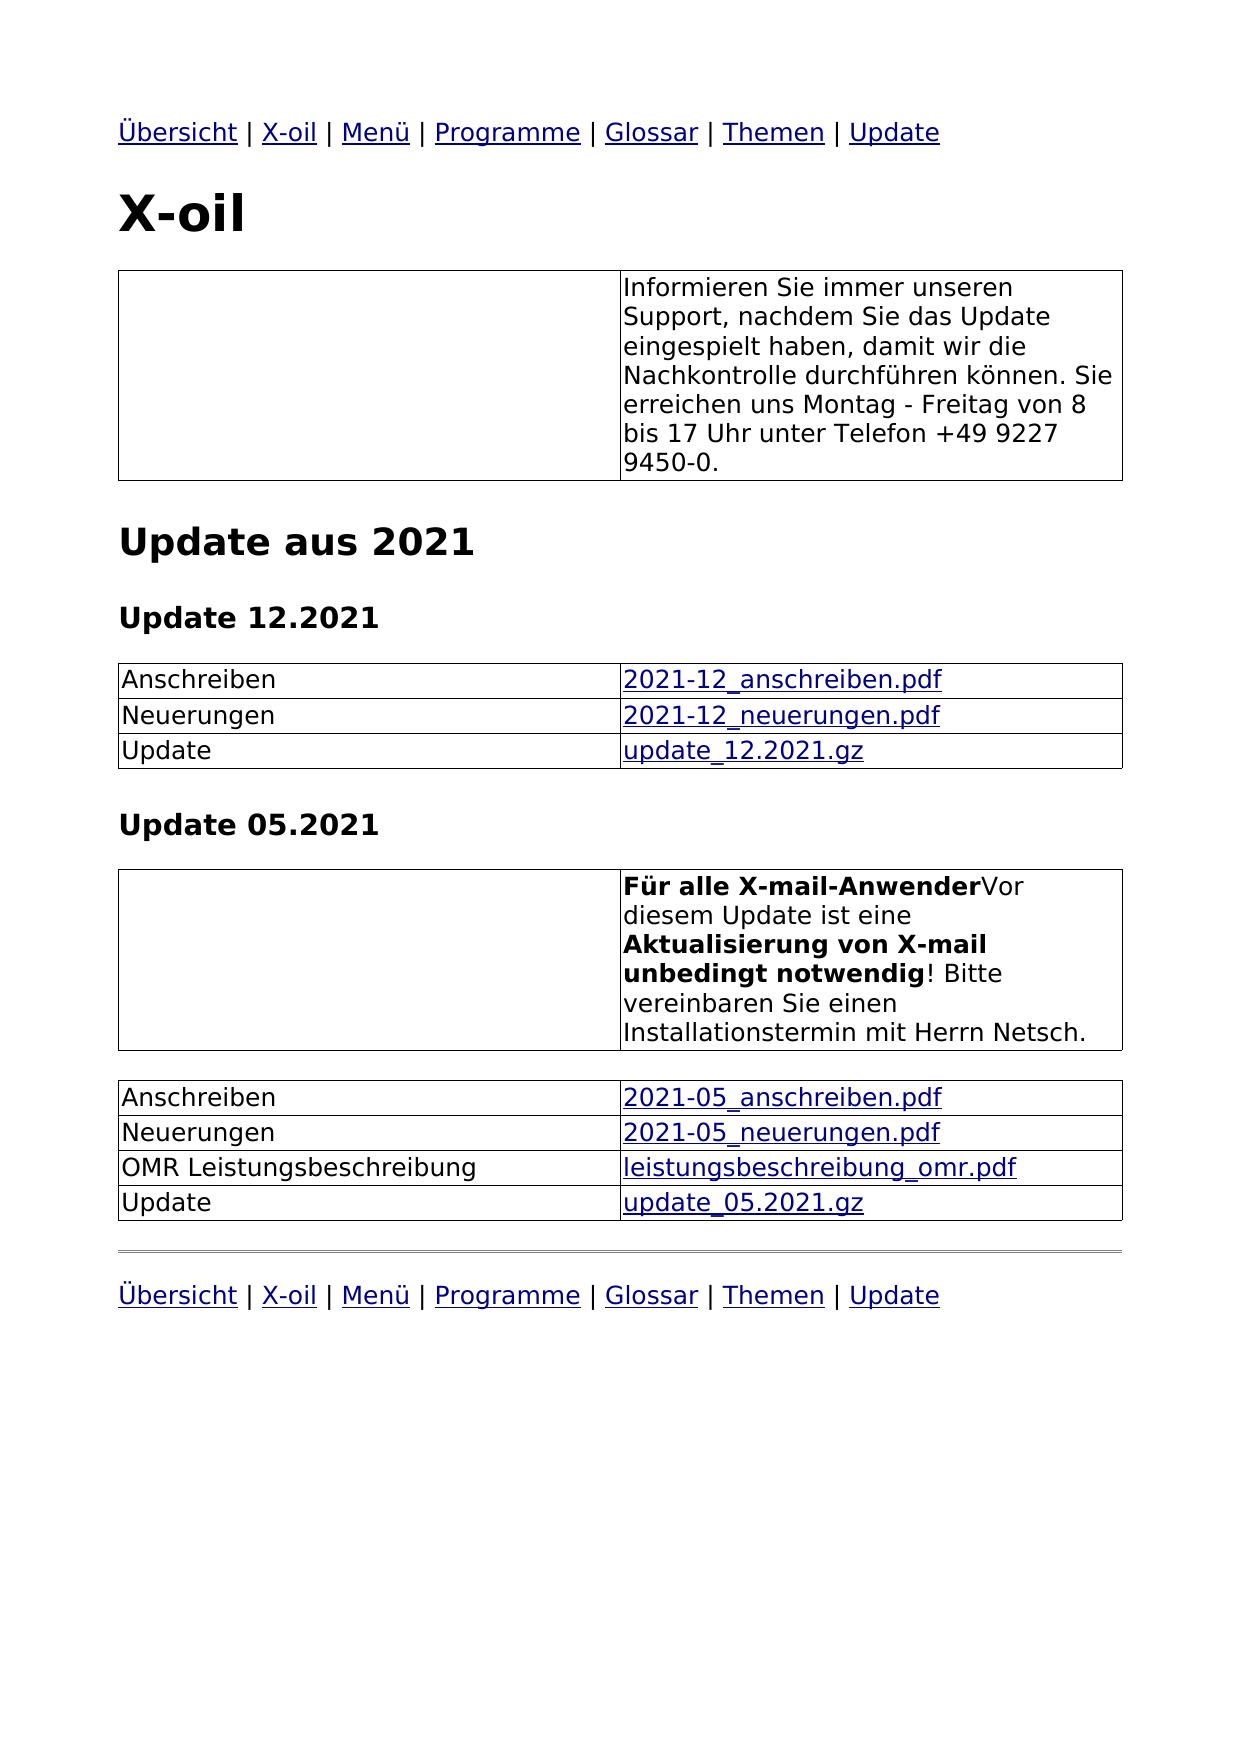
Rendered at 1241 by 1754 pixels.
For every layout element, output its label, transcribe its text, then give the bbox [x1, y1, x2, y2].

table_cell Neuerungen [119, 1116, 620, 1150]
table_cell update_12.2021.gz [621, 734, 1122, 768]
table_header Informieren Sie immer unseren Support, nachdem Sie das Update eingespielt haben, damit wir die Nachkontrolle durchführen können. Sie erreichen uns Montag - Freitag von 8 bis 17 Uhr unter Telefon +49 9227 9450-0. [621, 271, 1122, 480]
table_header Anschreiben [119, 1081, 620, 1115]
subtitle Update 12.2021 [118, 601, 1122, 635]
table_cell leistungsbeschreibung_omr.pdf [621, 1151, 1122, 1185]
subtitle X-oil [118, 185, 1122, 243]
table_header 2021-05_anschreiben.pdf [621, 1081, 1122, 1115]
table_cell 2021-05_neuerungen.pdf [621, 1116, 1122, 1150]
table_header Anschreiben [119, 664, 620, 698]
text Übersicht | X-oil | Menü | Programme | Glossar | Themen | Update [118, 1281, 1122, 1311]
table_header [119, 271, 620, 480]
table_cell Update [119, 1186, 620, 1220]
subtitle Update aus 2021 [118, 520, 1122, 564]
text Übersicht | X-oil | Menü | Programme | Glossar | Themen | Update [118, 118, 1122, 147]
table_header Für alle X-mail-AnwenderVor diesem Update ist eine Aktualisierung von X-mail unbedingt notwendig! Bitte vereinbaren Sie einen Installationstermin mit Herrn Netsch. [621, 870, 1122, 1050]
table_cell 2021-12_neuerungen.pdf [621, 699, 1122, 733]
table_cell OMR Leistungsbeschreibung [119, 1151, 620, 1185]
subtitle Update 05.2021 [118, 808, 1122, 842]
table_header 2021-12_anschreiben.pdf [621, 664, 1122, 698]
table_cell Update [119, 734, 620, 768]
table_header [119, 870, 620, 1050]
table_cell Neuerungen [119, 699, 620, 733]
table_cell update_05.2021.gz [621, 1186, 1122, 1220]
